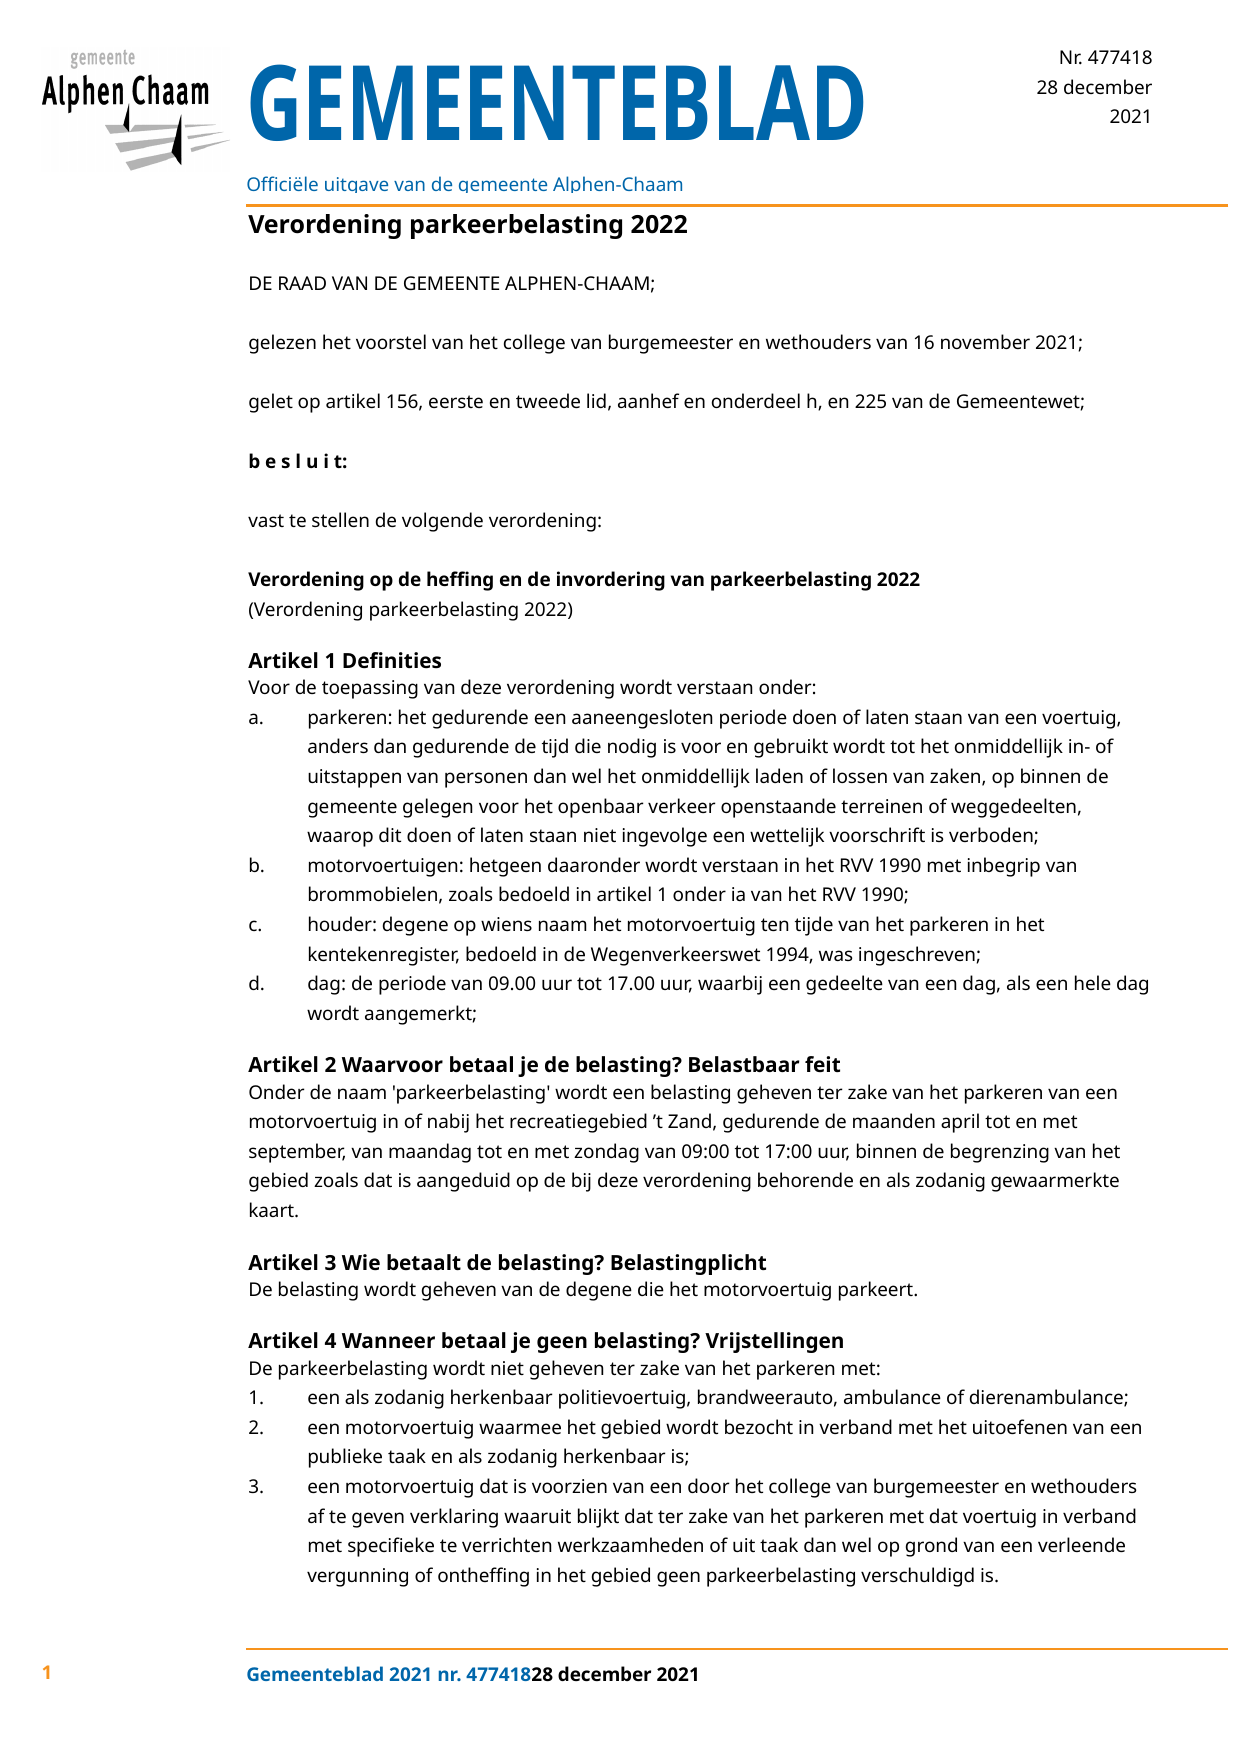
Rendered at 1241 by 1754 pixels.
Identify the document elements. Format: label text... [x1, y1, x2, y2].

list houder: degene op wiens naam het motorvoertuig ten tijde van het parkeren in het kentekenregister, bedoeld in de Wegenverkeerswet 1994, was ingeschreven; [248, 911, 1152, 967]
list dag: de periode van 09.00 uur tot 17.00 uur, waarbij een gedeelte van een dag, als een hele dag wordt aangemerkt; [248, 970, 1152, 1026]
text Artikel 4 Wanneer betaal je geen belasting? Vrijstellingen [248, 1326, 1152, 1355]
text Artikel 2 Waarvoor betaal je de belasting? Belastbaar feit [248, 1050, 1152, 1079]
text gelezen het voorstel van het college van burgemeester en wethouders van 16 november 2021; [248, 329, 1152, 355]
text Artikel 1 Definities [248, 646, 1152, 674]
text (Verordening parkeerbelasting 2022) [248, 596, 1152, 621]
text Voor de toepassing van deze verordening wordt verstaan onder: [248, 674, 1152, 700]
text vast te stellen de volgende verordening: [248, 507, 1152, 533]
text Artikel 3 Wie betaalt de belasting? Belastingplicht [248, 1248, 1152, 1276]
text Verordening op de heffing en de invordering van parkeerbelasting 2022 [248, 566, 1152, 592]
list parkeren: het gedurende een aaneengesloten periode doen of laten staan van een voertuig, anders dan gedurende de tijd die nodig is voor en gebruikt wordt tot het onmiddellijk in- of uitstappen van personen dan wel het onmiddellijk laden of lossen van zaken, op binnen de gemeente gelegen voor het openbaar verkeer openstaande terreinen of weggedeelten, waarop dit doen of laten staan niet ingevolge een wettelijk voorschrift is verboden; [248, 704, 1152, 848]
list een motorvoertuig waarmee het gebied wordt bezocht in verband met het uitoefenen van een publieke taak en als zodanig herkenbaar is; [248, 1414, 1152, 1469]
text gelet op artikel 156, eerste en tweede lid, aanhef en onderdeel h, en 225 van de Gemeentewet; [248, 389, 1152, 414]
text b e s l u i t: [248, 448, 1152, 473]
list een motorvoertuig dat is voorzien van een door het college van burgemeester en wethouders af te geven verklaring waaruit blijkt dat ter zake van het parkeren met dat voertuig in verband met specifieke te verrichten werkzaamheden of uit taak dan wel op grond van een verleende vergunning of ontheffing in het gebied geen parkeerbelasting verschuldigd is. [248, 1473, 1152, 1588]
text DE RAAD VAN DE GEMEENTE ALPHEN-CHAAM; [248, 270, 1152, 296]
text Onder de naam 'parkeerbelasting' wordt een belasting geheven ter zake van het parkeren van een motorvoertuig in of nabij het recreatiegebied ’t Zand, gedurende de maanden april tot en met september, van maandag tot en met zondag van 09:00 tot 17:00 uur, binnen de begrenzing van het gebied zoals dat is aangeduid op de bij deze verordening behorende en als zodanig gewaarmerkte kaart. [248, 1079, 1152, 1223]
text De parkeerbelasting wordt niet geheven ter zake van het parkeren met: [248, 1355, 1152, 1381]
picture [41, 47, 231, 172]
text Verordening parkeerbelasting 2022 [248, 207, 1152, 241]
text De belasting wordt geheven van de degene die het motorvoertuig parkeert. [248, 1276, 1152, 1302]
list motorvoertuigen: hetgeen daaronder wordt verstaan in het RVV 1990 met inbegrip van brommobielen, zoals bedoeld in artikel 1 onder ia van het RVV 1990; [248, 852, 1152, 907]
list een als zodanig herkenbaar politievoertuig, brandweerauto, ambulance of dierenambulance; [248, 1384, 1152, 1410]
